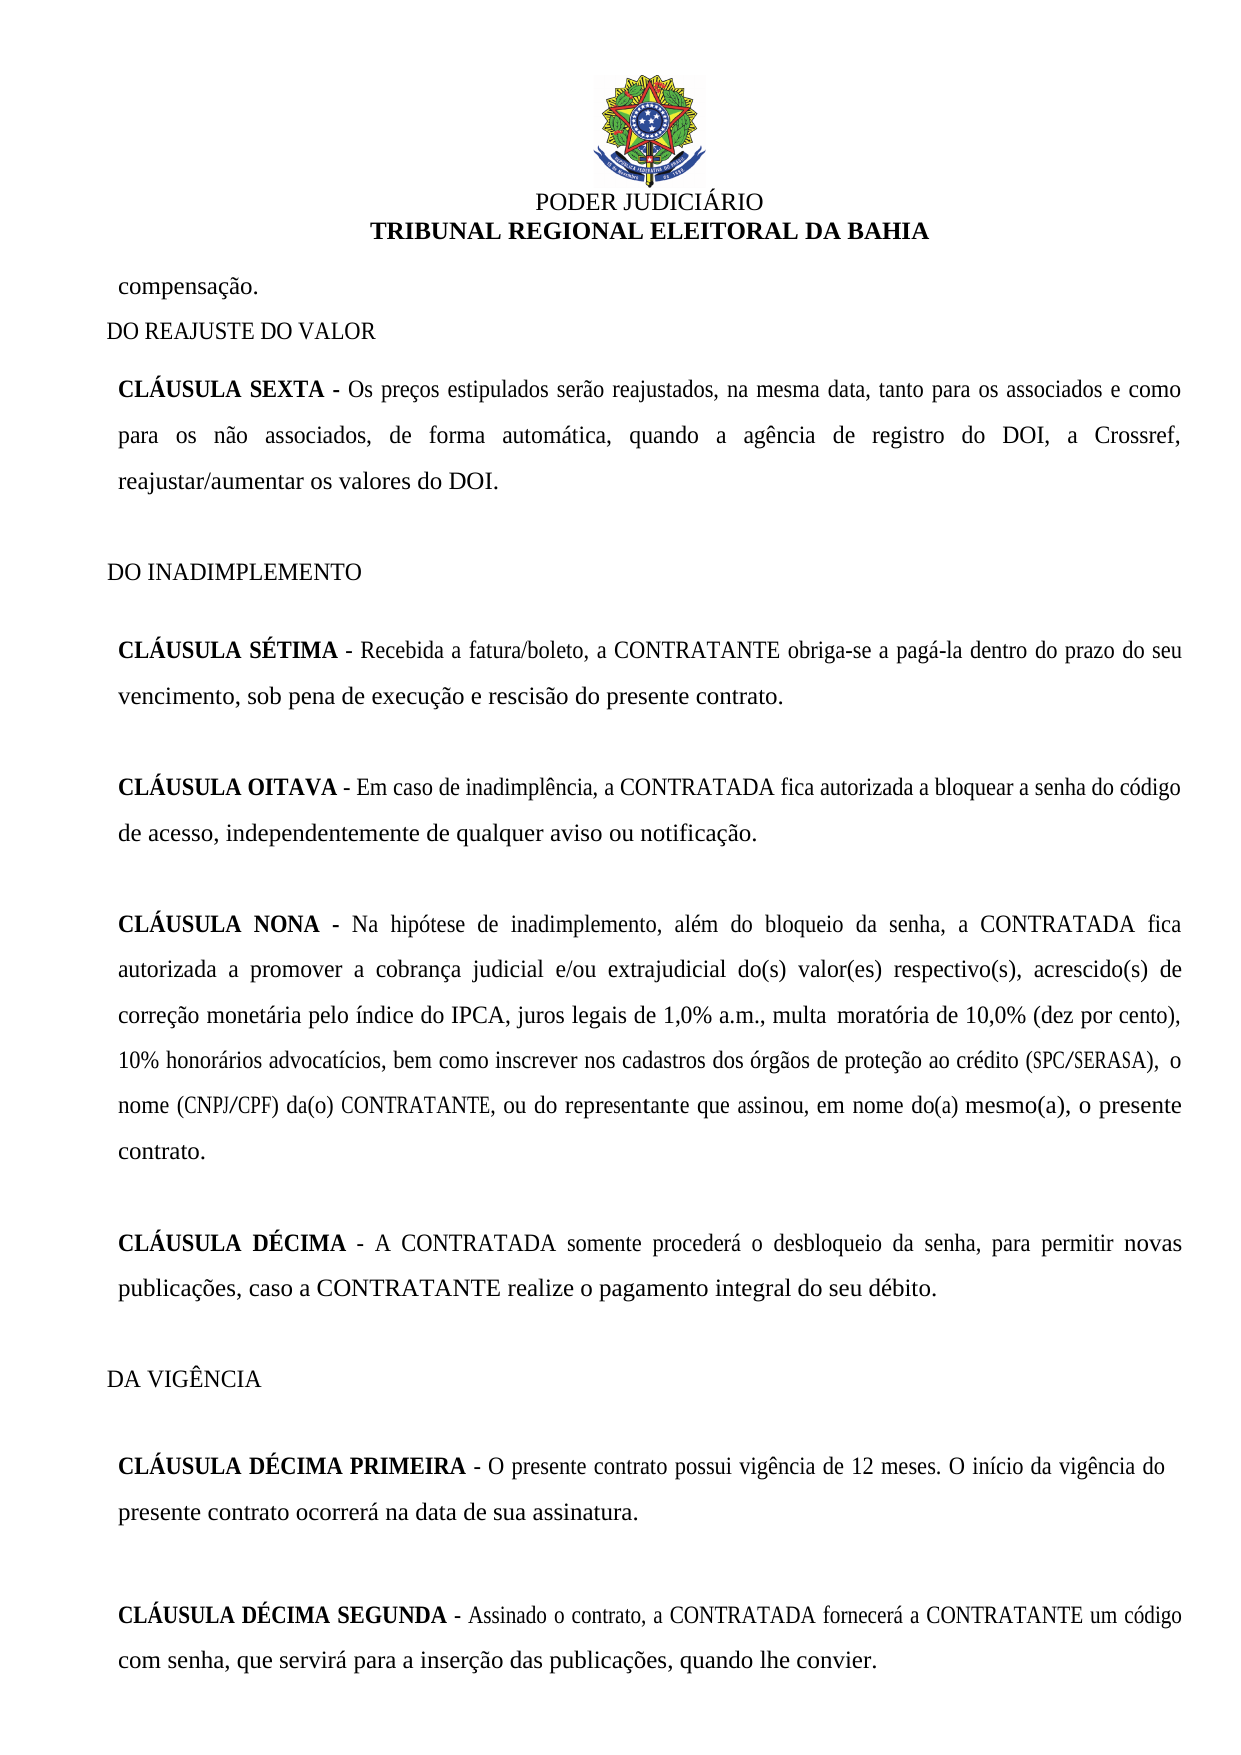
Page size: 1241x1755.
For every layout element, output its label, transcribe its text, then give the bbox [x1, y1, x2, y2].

text CLÁUSULA NONA - Na hipótese de inadimplemento, além do bloqueio da senha, a CONTRATADA fica autorizada a promover a cobrança judicial e/ou extrajudicial do(s) valor(es) respectivo(s), acrescido(s) de correção monetária pelo índice do IPCA, juros legais de 1,0% a.m., multa moratória de 10,0% (dez por cento), 10% honorários advocatícios, bem como inscrever nos cadastros dos órgãos de proteção ao crédito (SPC/SERASA), o nome (CNPJ/CPF) da(o) CONTRATANTE, ou do representante que assinou, em nome do(a) mesmo(a), o presente contrato. [118, 909, 1182, 1165]
text CLÁUSULA DÉCIMA - A CONTRATADA somente procederá o desbloqueio da senha, para permitir novas publicações, caso a CONTRATANTE realize o pagamento integral do seu débito. [118, 1228, 1183, 1302]
text DO INADIMPLEMENTO [107, 557, 1193, 586]
text CLÁUSULA DÉCIMA SEGUNDA - Assinado o contrato, a CONTRATADA fornecerá a CONTRATANTE um código com senha, que servirá para a inserção das publicações, quando lhe convier. [118, 1600, 1182, 1674]
text CLÁUSULA SEXTA - Os preços estipulados serão reajustados, na mesma data, tanto para os associados e como para os não associados, de forma automática, quando a agência de registro do DOI, a Crossref, reajustar/aumentar os valores do DOI. [118, 374, 1182, 495]
text CLÁUSULA SÉTIMA - Recebida a fatura/boleto, a CONTRATANTE obriga-se a pagá-la dentro do prazo do seu vencimento, sob pena de execução e rescisão do presente contrato. [118, 635, 1182, 709]
text DO REAJUSTE DO VALOR [106, 316, 1193, 345]
text compensação. [118, 271, 1182, 300]
text CLÁUSULA OITAVA - Em caso de inadimplência, a CONTRATADA fica autorizada a bloquear a senha do código de acesso, independentemente de qualquer aviso ou notificação. [118, 772, 1182, 846]
text CLÁUSULA DÉCIMA PRIMEIRA - O presente contrato possui vigência de 12 meses. O início da vigência do presente contrato ocorrerá na data de sua assinatura. [118, 1451, 1165, 1525]
text DA VIGÊNCIA [107, 1364, 1193, 1393]
